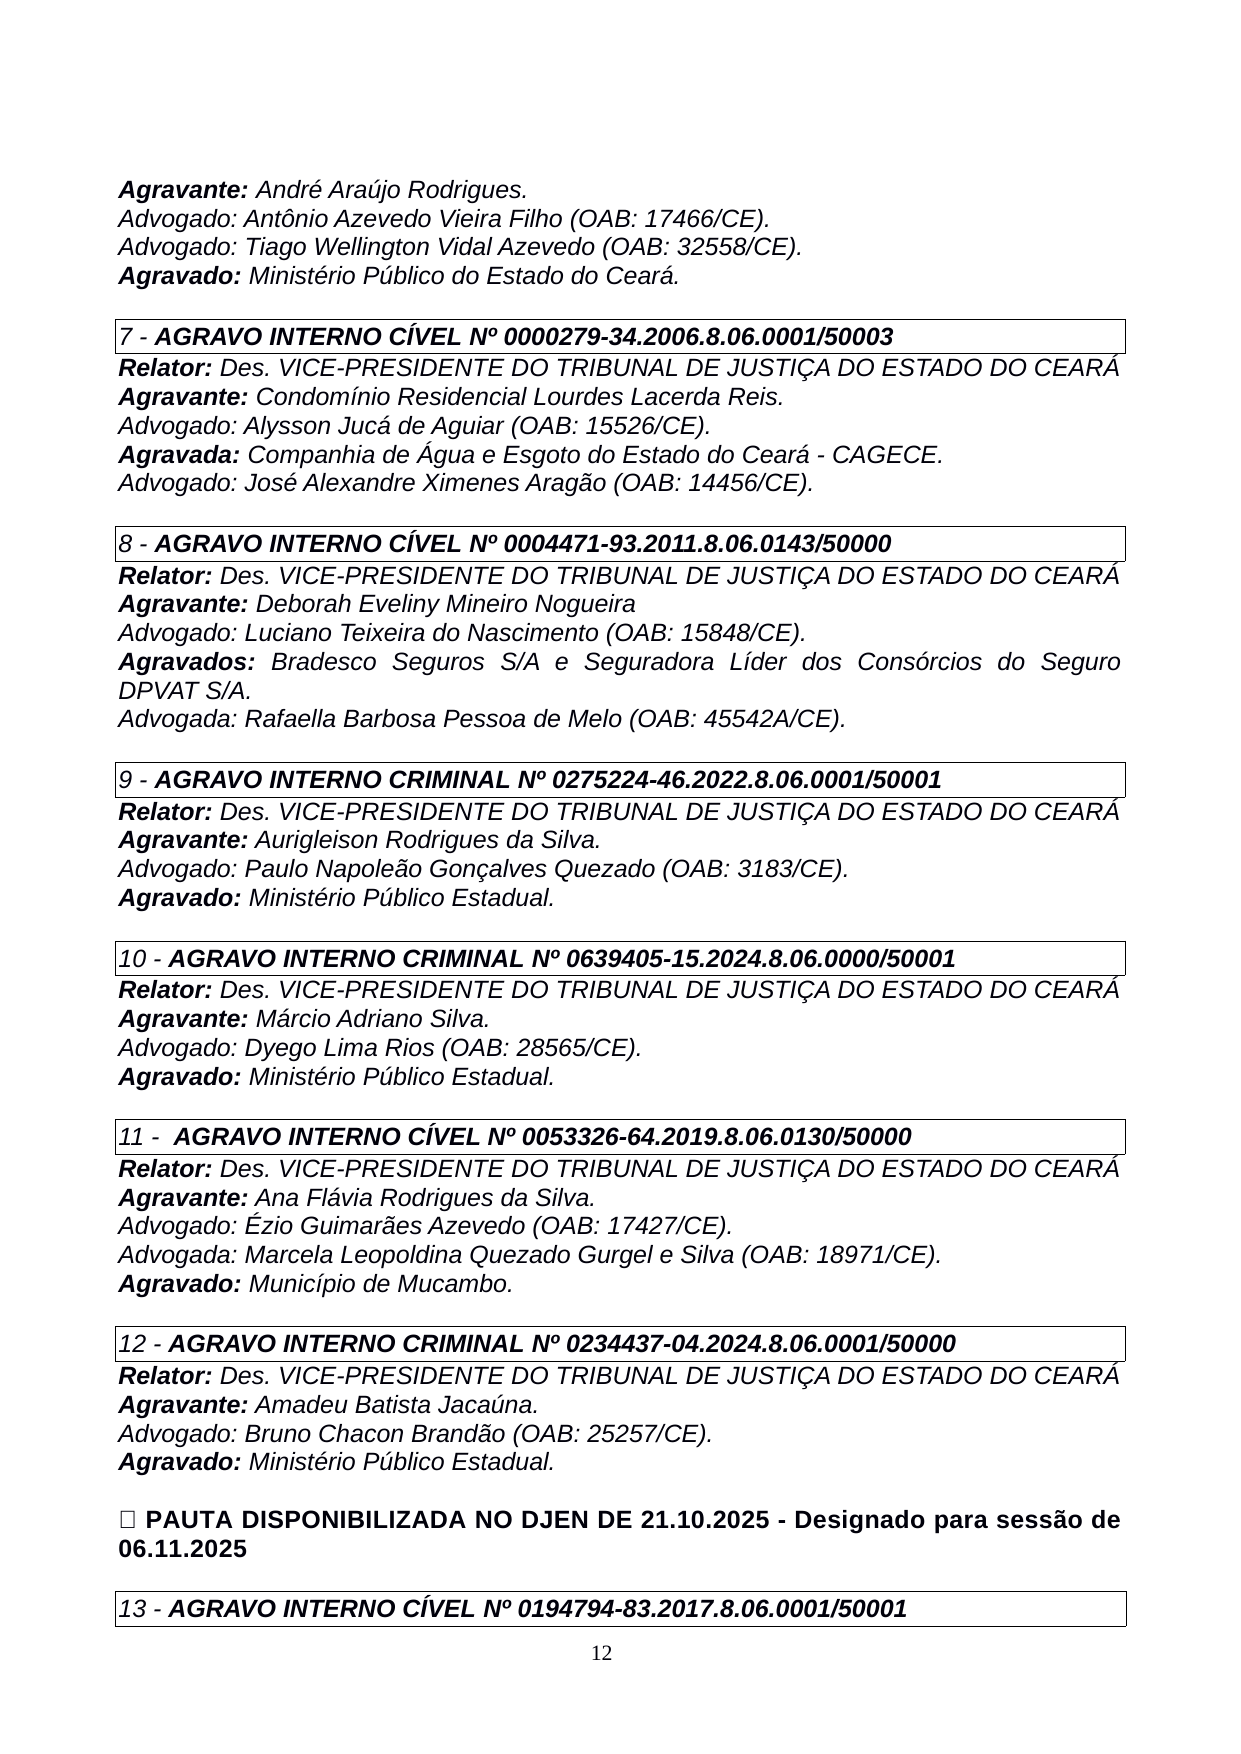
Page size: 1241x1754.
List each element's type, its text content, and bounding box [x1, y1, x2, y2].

text Agravada: Companhia de Água e Esgoto do Estado do Ceará - CAGECE. [118, 440, 1122, 468]
text Agravado: Ministério Público Estadual. [118, 1062, 1122, 1090]
text 10 - AGRAVO INTERNO CRIMINAL Nº 0639405-15.2024.8.06.0000/50001 [116, 942, 1125, 975]
text Agravante: Condomínio Residencial Lourdes Lacerda Reis. [118, 382, 1122, 411]
text Relator: Des. VICE-PRESIDENTE DO TRIBUNAL DE JUSTIÇA DO ESTADO DO CEARÁ [118, 1362, 1122, 1390]
text  PAUTA DISPONIBILIZADA NO DJEN DE 21.10.2025 - Designado para sessão de 06.11.2025 [118, 1505, 1123, 1562]
text Agravante: André Araújo Rodrigues. [118, 175, 1122, 204]
text Agravados: Bradesco Seguros S/A e Seguradora Líder dos Consórcios do Seguro DPVAT S/A. [118, 647, 1122, 704]
text 8 - AGRAVO INTERNO CÍVEL Nº 0004471-93.2011.8.06.0143/50000 [116, 527, 1125, 561]
text Agravante: Márcio Adriano Silva. [118, 1004, 1122, 1033]
text Agravante: Ana Flávia Rodrigues da Silva. [118, 1183, 1122, 1211]
text Advogado: Dyego Lima Rios (OAB: 28565/CE). [118, 1033, 1122, 1062]
text Relator: Des. VICE-PRESIDENTE DO TRIBUNAL DE JUSTIÇA DO ESTADO DO CEARÁ [118, 1155, 1122, 1183]
text 11 - AGRAVO INTERNO CÍVEL Nº 0053326-64.2019.8.06.0130/50000 [116, 1120, 1125, 1154]
text Agravante: Amadeu Batista Jacaúna. [118, 1390, 1122, 1419]
text Advogado: Alysson Jucá de Aguiar (OAB: 15526/CE). [118, 411, 1122, 440]
text Agravado: Ministério Público Estadual. [118, 883, 1122, 912]
text Relator: Des. VICE-PRESIDENTE DO TRIBUNAL DE JUSTIÇA DO ESTADO DO CEARÁ [118, 798, 1122, 826]
text 7 - AGRAVO INTERNO CÍVEL Nº 0000279-34.2006.8.06.0001/50003 [116, 320, 1125, 353]
text Advogado: Luciano Teixeira do Nascimento (OAB: 15848/CE). [118, 618, 1122, 647]
text Agravante: Deborah Eveliny Mineiro Nogueira [118, 589, 1122, 618]
text Relator: Des. VICE-PRESIDENTE DO TRIBUNAL DE JUSTIÇA DO ESTADO DO CEARÁ [118, 562, 1122, 589]
text Relator: Des. VICE-PRESIDENTE DO TRIBUNAL DE JUSTIÇA DO ESTADO DO CEARÁ [118, 976, 1122, 1004]
text Advogado: José Alexandre Ximenes Aragão (OAB: 14456/CE). [118, 468, 1122, 497]
text Advogada: Marcela Leopoldina Quezado Gurgel e Silva (OAB: 18971/CE). [118, 1240, 1122, 1269]
text Advogado: Ézio Guimarães Azevedo (OAB: 17427/CE). [118, 1211, 1122, 1240]
text Agravado: Município de Mucambo. [118, 1269, 1122, 1298]
text 12 - AGRAVO INTERNO CRIMINAL Nº 0234437-04.2024.8.06.0001/50000 [116, 1327, 1125, 1361]
text Agravante: Aurigleison Rodrigues da Silva. [118, 826, 1122, 854]
text Advogado: Antônio Azevedo Vieira Filho (OAB: 17466/CE). [118, 204, 1122, 232]
text 13 - AGRAVO INTERNO CÍVEL Nº 0194794-83.2017.8.06.0001/50001 [116, 1592, 1126, 1626]
text Agravado: Ministério Público Estadual. [118, 1447, 1122, 1476]
text 9 - AGRAVO INTERNO CRIMINAL Nº 0275224-46.2022.8.06.0001/50001 [116, 763, 1125, 797]
text Advogado: Bruno Chacon Brandão (OAB: 25257/CE). [118, 1419, 1122, 1447]
text Advogada: Rafaella Barbosa Pessoa de Melo (OAB: 45542A/CE). [118, 704, 1122, 733]
text Advogado: Paulo Napoleão Gonçalves Quezado (OAB: 3183/CE). [118, 854, 1122, 883]
text Relator: Des. VICE-PRESIDENTE DO TRIBUNAL DE JUSTIÇA DO ESTADO DO CEARÁ [118, 354, 1122, 382]
text Advogado: Tiago Wellington Vidal Azevedo (OAB: 32558/CE). [118, 232, 1122, 261]
text Agravado: Ministério Público do Estado do Ceará. [118, 261, 1122, 290]
